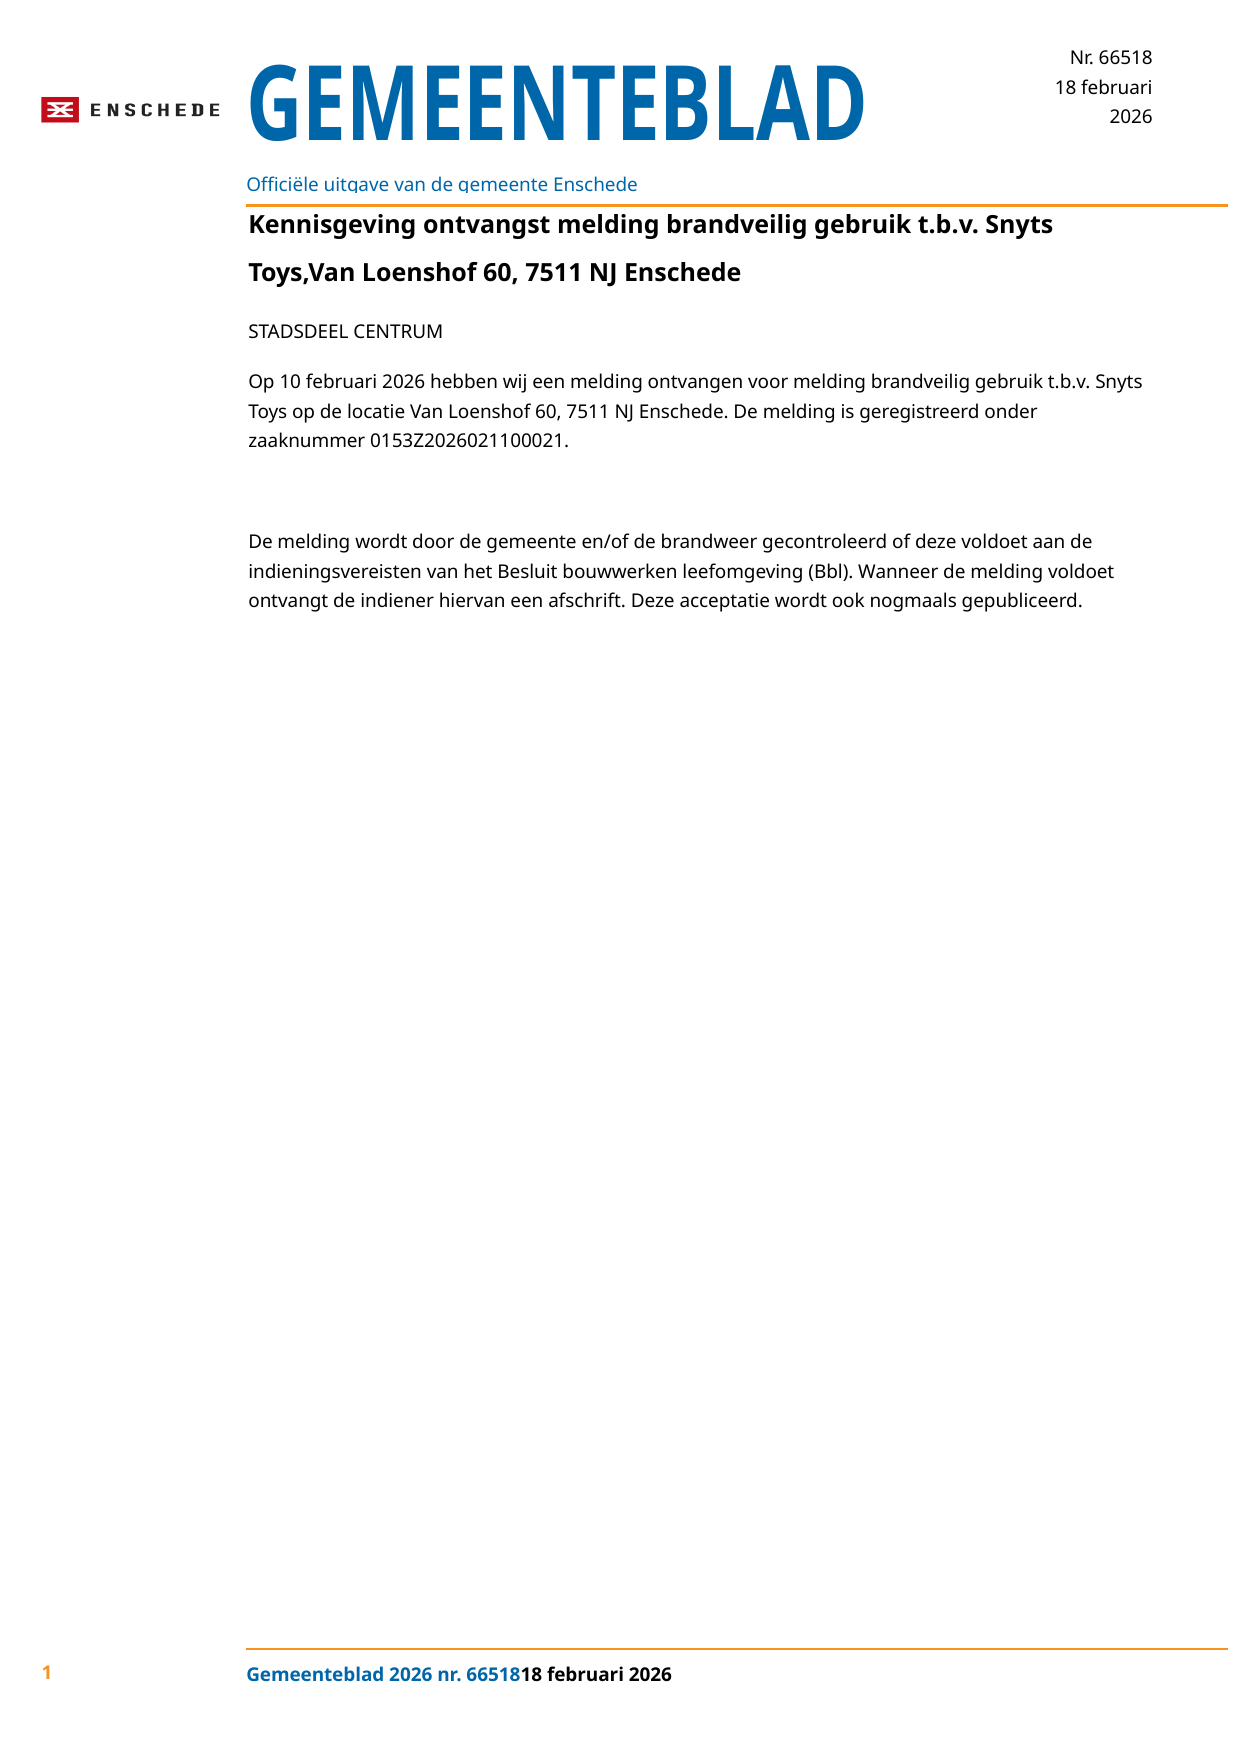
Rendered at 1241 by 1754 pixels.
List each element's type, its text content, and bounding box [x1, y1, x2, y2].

text Kennisgeving ontvangst melding brandveilig gebruik t.b.v. Snyts Toys,Van Loenshof 60, 7511 NJ Enschede [248, 207, 1152, 288]
text De melding wordt door de gemeente en/of de brandweer gecontroleerd of deze voldoet aan de indieningsvereisten van het Besluit bouwwerken leefomgeving (Bbl). Wanneer de melding voldoet ontvangt de indiener hiervan een afschrift. Deze acceptatie wordt ook nogmaals gepubliceerd. [248, 528, 1152, 613]
picture [41, 47, 231, 172]
text Op 10 februari 2026 hebben wij een melding ontvangen voor melding brandveilig gebruik t.b.v. Snyts Toys op de locatie Van Loenshof 60, 7511 NJ Enschede. De melding is geregistreerd onder zaaknummer 0153Z2026021100021. [248, 368, 1152, 453]
text STADSDEEL CENTRUM [248, 318, 1152, 344]
